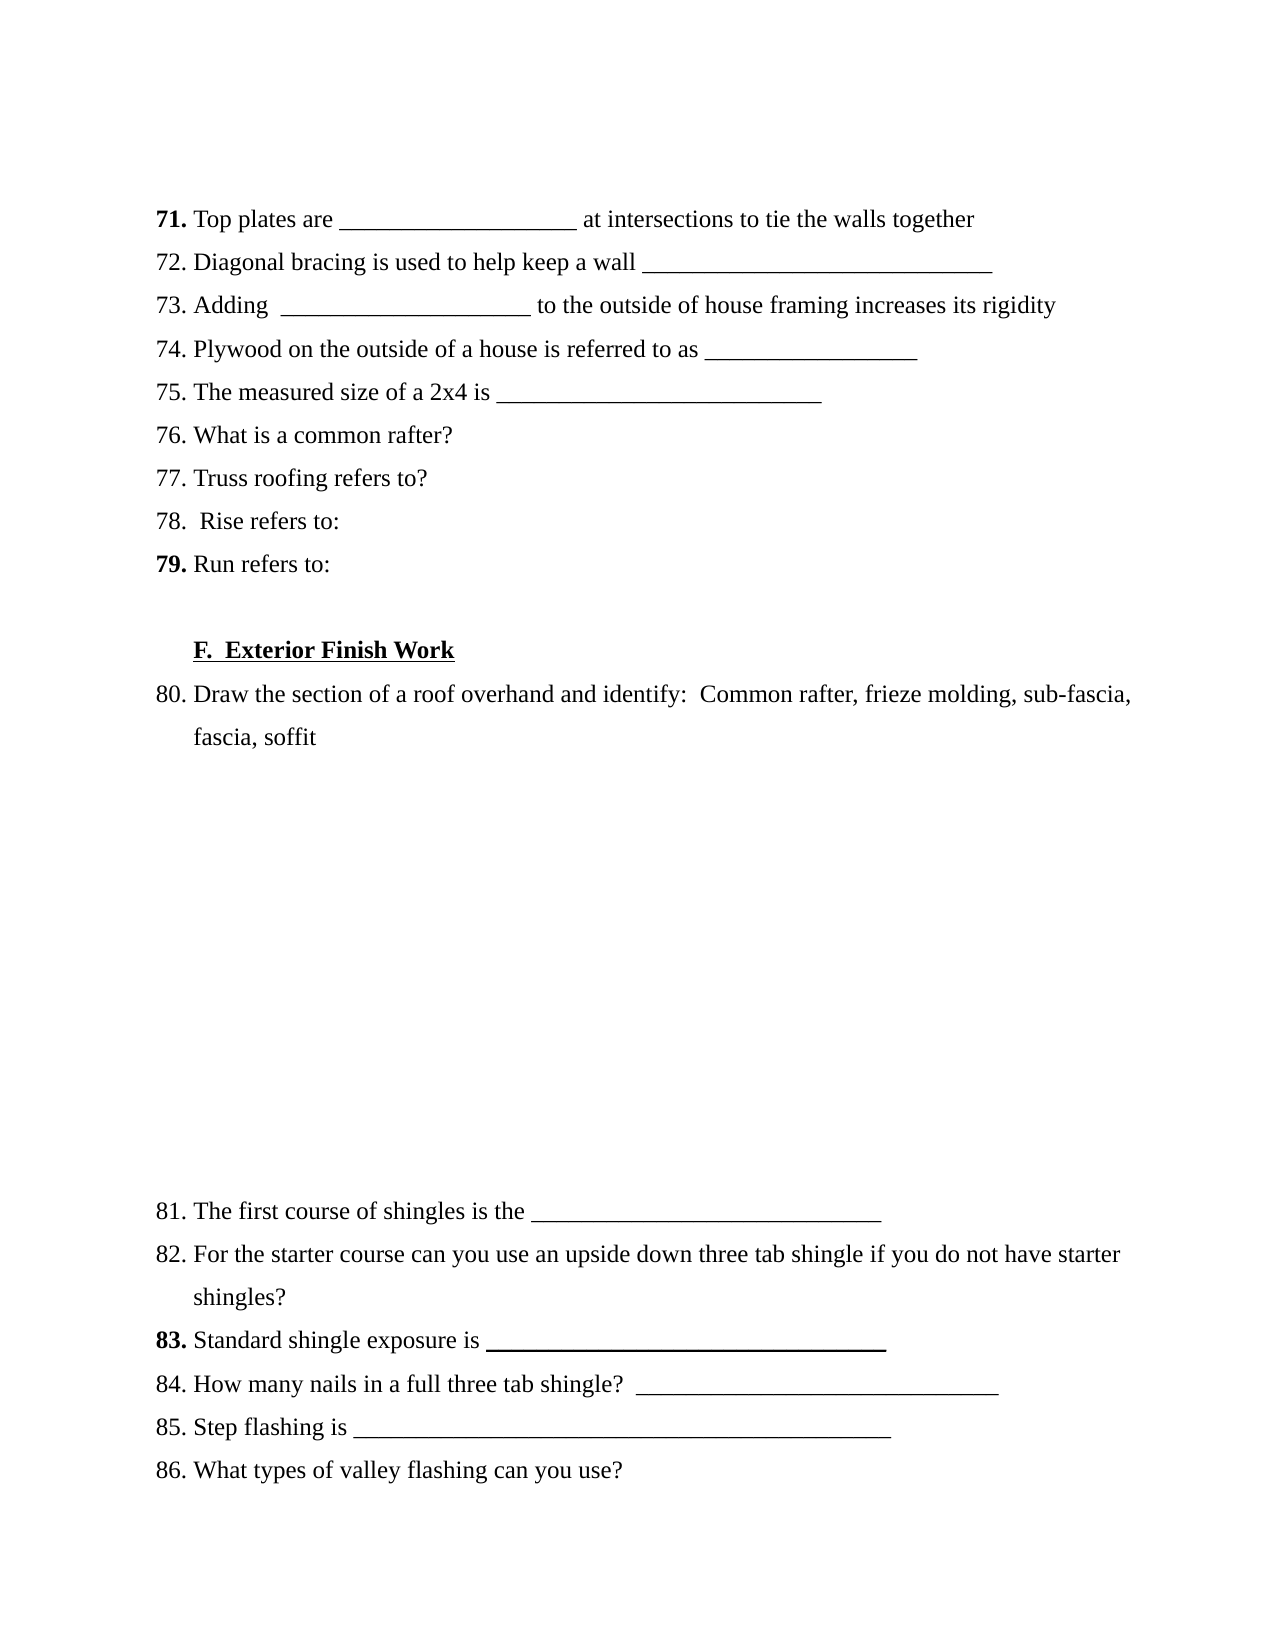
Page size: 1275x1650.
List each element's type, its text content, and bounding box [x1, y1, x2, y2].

list Top plates are ___________________ at intersections to tie the walls together [156, 204, 1157, 233]
list Diagonal bracing is used to help keep a wall ____________________________ [156, 247, 1157, 276]
list What is a common rafter? [156, 420, 1157, 449]
list Plywood on the outside of a house is referred to as _________________ [156, 334, 1157, 362]
list Truss roofing refers to? [156, 463, 1157, 492]
list What types of valley flashing can you use? [156, 1455, 1157, 1484]
list Step flashing is ___________________________________________ [156, 1412, 1157, 1441]
list Adding ____________________ to the outside of house framing increases its rigidity [156, 291, 1157, 319]
list For the starter course can you use an upside down three tab shingle if you do not have starter shingles? [156, 1239, 1157, 1311]
list The measured size of a 2x4 is __________________________ [156, 377, 1157, 406]
list Standard shingle exposure is ________________________________ [156, 1326, 1157, 1354]
list Run refers to: F. Exterior Finish Work [156, 549, 1157, 664]
list Draw the section of a roof overhand and identify: Common rafter, frieze molding, sub-fascia, fascia, soffit [156, 679, 1157, 1182]
list How many nails in a full three tab shingle? _____________________________ [156, 1369, 1157, 1397]
list The first course of shingles is the ____________________________ [156, 1196, 1157, 1225]
list Rise refers to: [156, 506, 1157, 535]
